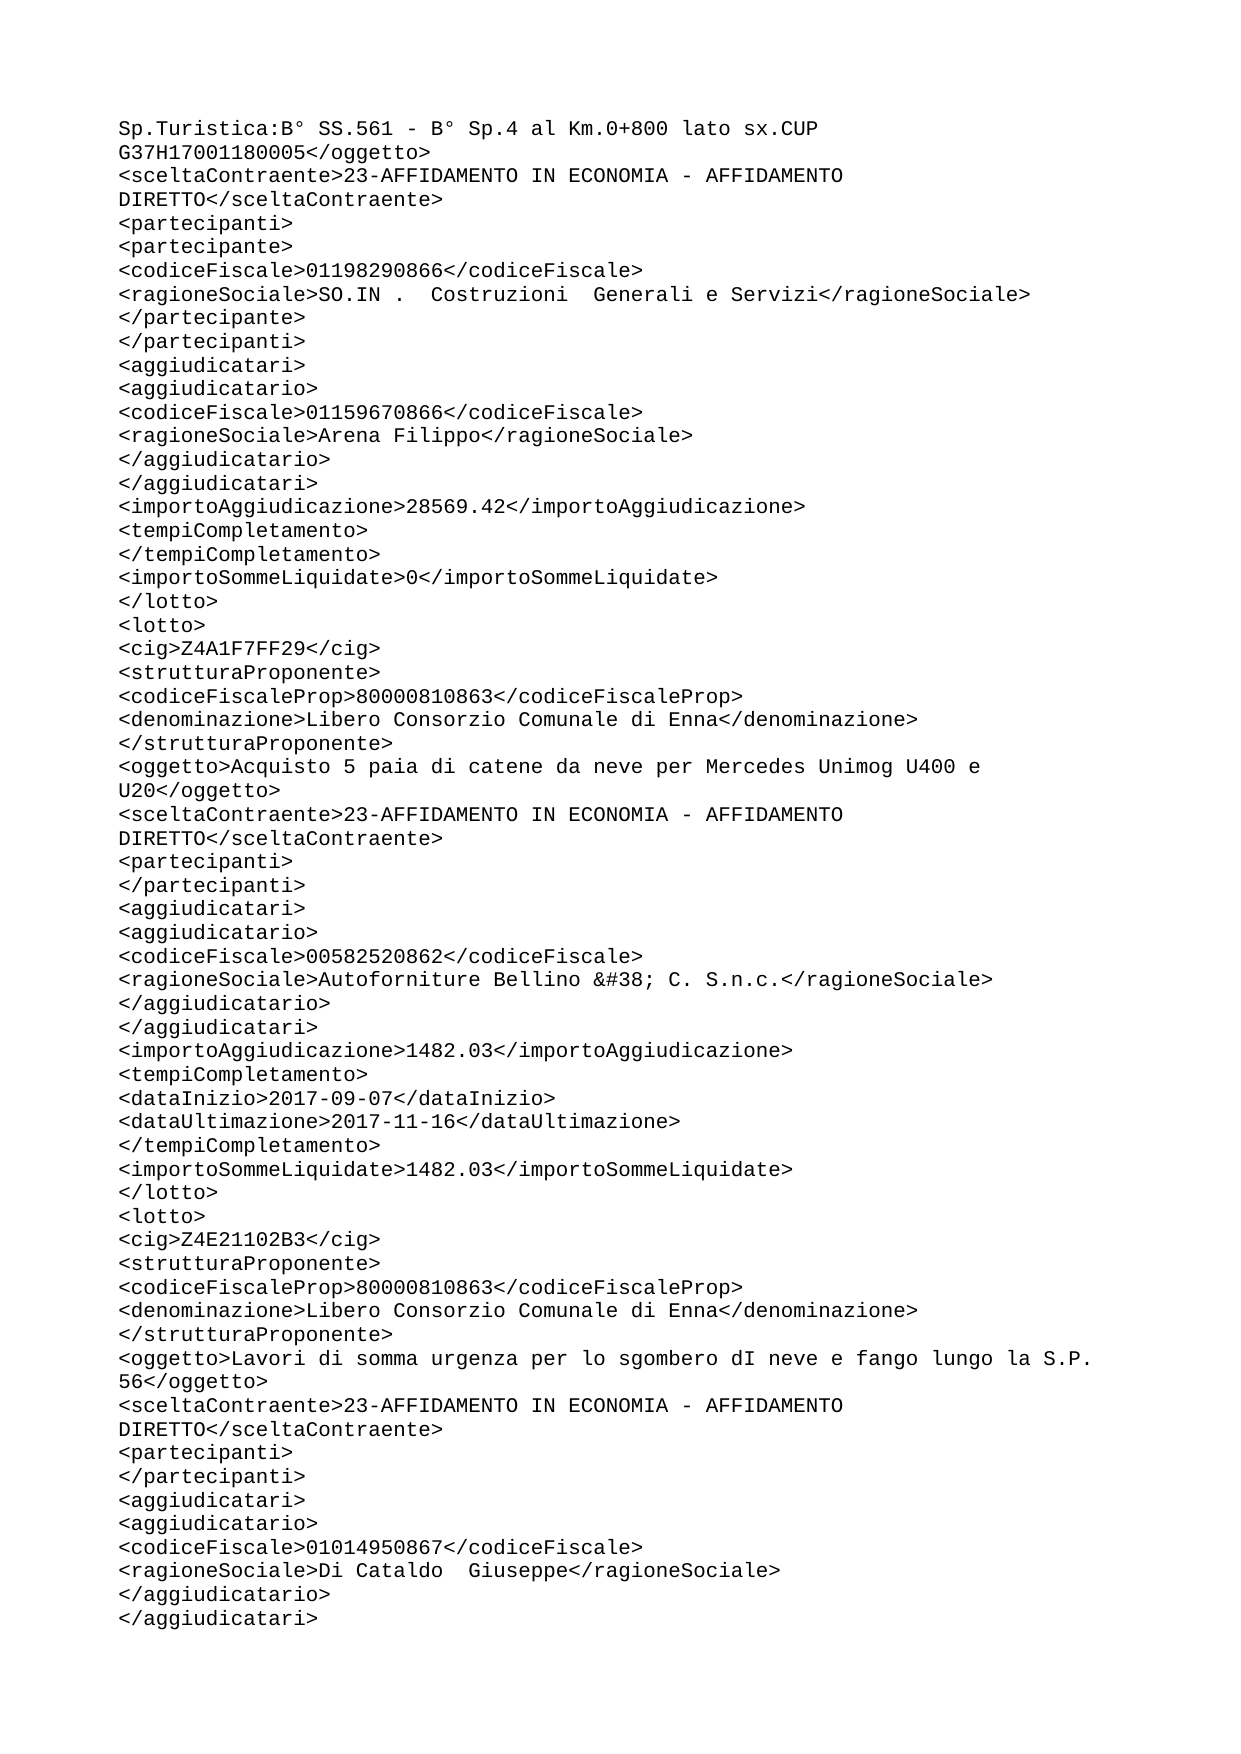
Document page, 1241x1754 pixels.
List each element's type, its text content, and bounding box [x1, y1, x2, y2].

text <codiceFiscale>01014950867</codiceFiscale> [118, 1537, 1122, 1561]
text <codiceFiscale>00582520862</codiceFiscale> [118, 946, 1122, 969]
text <strutturaProponente> [118, 1253, 1122, 1277]
text </aggiudicatario> [118, 1584, 1122, 1608]
text </strutturaProponente> [118, 1324, 1122, 1348]
text <aggiudicatari> [118, 898, 1122, 922]
text <oggetto>Lavori di somma urgenza per lo sgombero dI neve e fango lungo la S.P. 56</oggetto> [118, 1348, 1122, 1395]
text <ragioneSociale>SO.IN . Costruzioni Generali e Servizi</ragioneSociale> [118, 284, 1122, 307]
text <tempiCompletamento> [118, 1064, 1122, 1088]
text <ragioneSociale>Autoforniture Bellino &#38; C. S.n.c.</ragioneSociale> [118, 969, 1122, 993]
text </aggiudicatari> [118, 473, 1122, 496]
text <lotto> [118, 1206, 1122, 1229]
text </partecipanti> [118, 875, 1122, 898]
text <oggetto>Acquisto 5 paia di catene da neve per Mercedes Unimog U400 e U20</oggetto> [118, 757, 1122, 804]
text Sp.Turistica:B° SS.561 - B° Sp.4 al Km.0+800 lato sx.CUP G37H17001180005</oggetto> [118, 118, 1122, 165]
text </aggiudicatario> [118, 449, 1122, 473]
text </aggiudicatari> [118, 1017, 1122, 1040]
text <importoSommeLiquidate>0</importoSommeLiquidate> [118, 567, 1122, 591]
text <cig>Z4A1F7FF29</cig> [118, 638, 1122, 662]
text <cig>Z4E21102B3</cig> [118, 1229, 1122, 1253]
text <codiceFiscaleProp>80000810863</codiceFiscaleProp> [118, 686, 1122, 709]
text <sceltaContraente>23-AFFIDAMENTO IN ECONOMIA - AFFIDAMENTO DIRETTO</sceltaContraente> [118, 1395, 1122, 1442]
text <importoAggiudicazione>1482.03</importoAggiudicazione> [118, 1040, 1122, 1064]
text <aggiudicatari> [118, 354, 1122, 378]
text <dataInizio>2017-09-07</dataInizio> [118, 1088, 1122, 1111]
text <ragioneSociale>Arena Filippo</ragioneSociale> [118, 426, 1122, 449]
text <sceltaContraente>23-AFFIDAMENTO IN ECONOMIA - AFFIDAMENTO DIRETTO</sceltaContraente> [118, 165, 1122, 213]
text <importoAggiudicazione>28569.42</importoAggiudicazione> [118, 496, 1122, 520]
text <partecipanti> [118, 213, 1122, 236]
text <aggiudicatari> [118, 1489, 1122, 1513]
text </partecipanti> [118, 1466, 1122, 1489]
text </tempiCompletamento> [118, 544, 1122, 567]
text <importoSommeLiquidate>1482.03</importoSommeLiquidate> [118, 1158, 1122, 1182]
text </strutturaProponente> [118, 733, 1122, 757]
text <ragioneSociale>Di Cataldo Giuseppe</ragioneSociale> [118, 1561, 1122, 1584]
text <denominazione>Libero Consorzio Comunale di Enna</denominazione> [118, 1300, 1122, 1324]
text <strutturaProponente> [118, 662, 1122, 686]
text <denominazione>Libero Consorzio Comunale di Enna</denominazione> [118, 709, 1122, 733]
text <codiceFiscale>01198290866</codiceFiscale> [118, 260, 1122, 284]
text </lotto> [118, 591, 1122, 615]
text <aggiudicatario> [118, 1513, 1122, 1537]
text <codiceFiscaleProp>80000810863</codiceFiscaleProp> [118, 1277, 1122, 1300]
text <aggiudicatario> [118, 378, 1122, 402]
text <partecipanti> [118, 851, 1122, 875]
text </tempiCompletamento> [118, 1135, 1122, 1158]
text </partecipanti> [118, 331, 1122, 354]
text </lotto> [118, 1182, 1122, 1206]
text <codiceFiscale>01159670866</codiceFiscale> [118, 402, 1122, 426]
text </aggiudicatario> [118, 993, 1122, 1017]
text </partecipante> [118, 307, 1122, 331]
text <tempiCompletamento> [118, 520, 1122, 544]
text <lotto> [118, 615, 1122, 638]
text <partecipante> [118, 236, 1122, 260]
text <partecipanti> [118, 1442, 1122, 1466]
text <aggiudicatario> [118, 922, 1122, 946]
text </aggiudicatari> [118, 1608, 1122, 1631]
text <sceltaContraente>23-AFFIDAMENTO IN ECONOMIA - AFFIDAMENTO DIRETTO</sceltaContraente> [118, 804, 1122, 851]
text <dataUltimazione>2017-11-16</dataUltimazione> [118, 1111, 1122, 1135]
